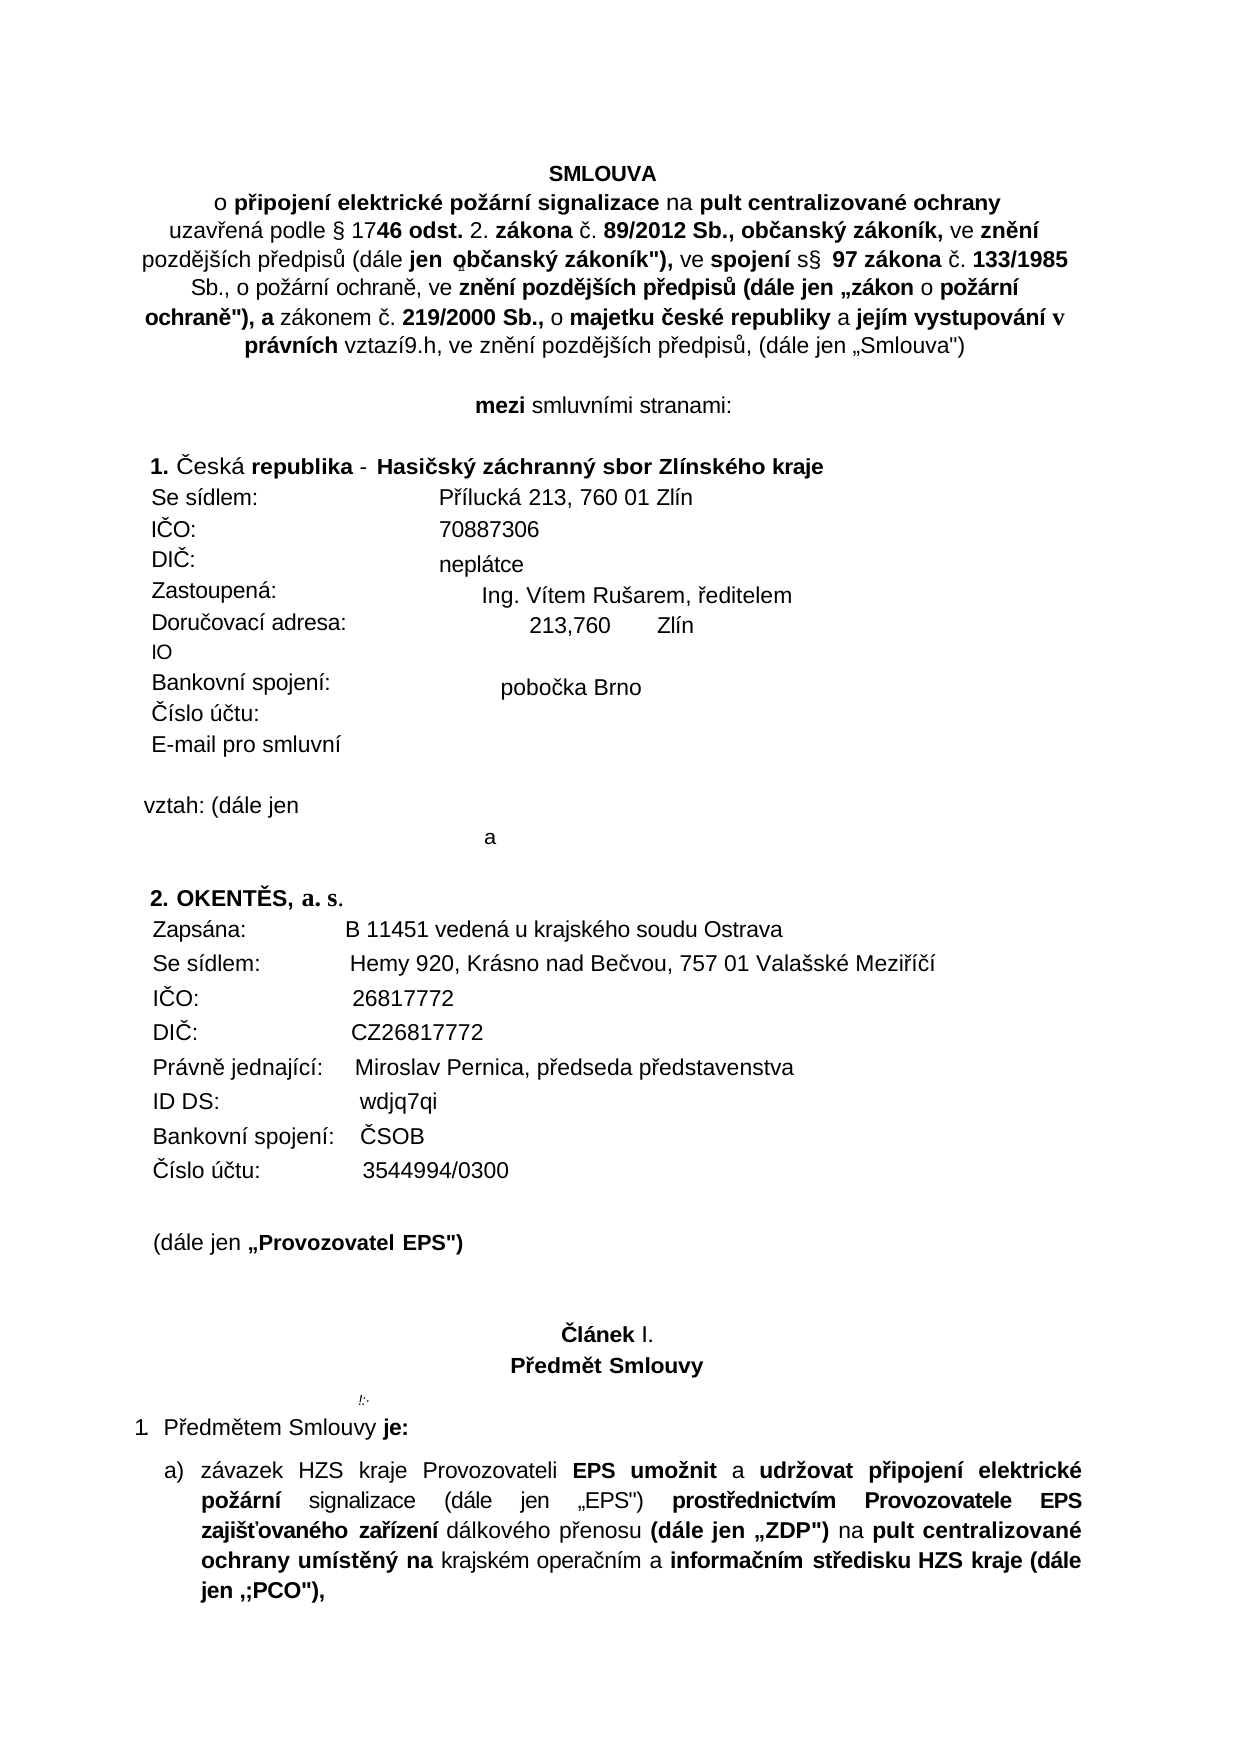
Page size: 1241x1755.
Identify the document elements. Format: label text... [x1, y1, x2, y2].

text Zastoupená: Doručovací adresa: IO [151, 577, 364, 664]
list Česká republika - Hasičský záchranný sbor Zlínského kraje [150, 453, 1167, 479]
text o připojení elektrické požární signalizace na pult centralizované ochrany [98, 189, 1117, 215]
text ID DS: wdjq7qi [152, 1088, 1079, 1114]
text Zapsána: B 11451 vedená u krajského soudu Ostrava [152, 916, 1079, 942]
text Článek I. [466, 1321, 749, 1347]
text Číslo účtu: 3544994/0300 [152, 1157, 1079, 1183]
subtitle IČO: 70887306 [151, 516, 1167, 542]
text Se sídlem: Přílucká 213, 760 01 Zlín [151, 484, 1167, 510]
list OKENTĚS, a. s. [150, 882, 1167, 912]
text Předmět Smlouvy [464, 1352, 749, 1378]
text DIČ: CZ26817772 [152, 1019, 1079, 1046]
list Předmětem Smlouvy je: [134, 1414, 411, 1441]
text SMLOUVA [97, 161, 1109, 186]
text !:· [88, 1391, 372, 1408]
text IČO: 26817772 [152, 985, 1079, 1011]
text Právně jednající: Miroslav Pernica, předseda představenstva [152, 1054, 1079, 1080]
text Bankovní spojení: ČSOB [152, 1123, 1079, 1149]
text uzavřená podle § 1746 odst. 2. zákona č. 89/2012 Sb., občanský zákoník, ve znění pozdějších předpisů (dále jen občanský zákoník"), ve spojení s§ 97 zákona č. 133/1985 Sb., o požární ochraně, ve znění pozdějších předpisů (dále jen „zákon o požární ochraně"), a zákonem č. 219/2000 Sb., o majetku české republiky a jejím vystupování v právních vztazí9.h, ve znění pozdějších předpisů, (dále jen „Smlouva") [131, 217, 1077, 359]
text a [88, 825, 892, 849]
text mezi smluvními stranami: [97, 392, 1110, 418]
text DIČ: [151, 546, 408, 573]
text E-mail pro smluvní vztah: (dále jen [143, 731, 408, 819]
text (dále jen „Provozovatel EPS") [153, 1229, 1167, 1256]
text neplátce [439, 551, 1167, 577]
text Ing. Vítem Rušarem, ředitelem 213,760 Zlín [481, 582, 792, 639]
text pobočka Brno [439, 674, 643, 700]
text Se sídlem: Hemy 920, Krásno nad Bečvou, 757 01 Valašské Meziříčí [152, 950, 1079, 977]
text Bankovní spojení: Číslo účtu: [151, 669, 364, 726]
list závazek HZS kraje Provozovateli EPS umožnit a udržovat připojení elektrické požární signalizace (dále jen „EPS") prostřednictvím Provozovatele EPS zajišťovaného zařízení dálkového přenosu (dále jen „ZDP") na pult centralizované ochrany umístěný na krajském operačním a informačním středisku HZS kraje (dále jen ,;PCO"), [164, 1457, 1082, 1604]
